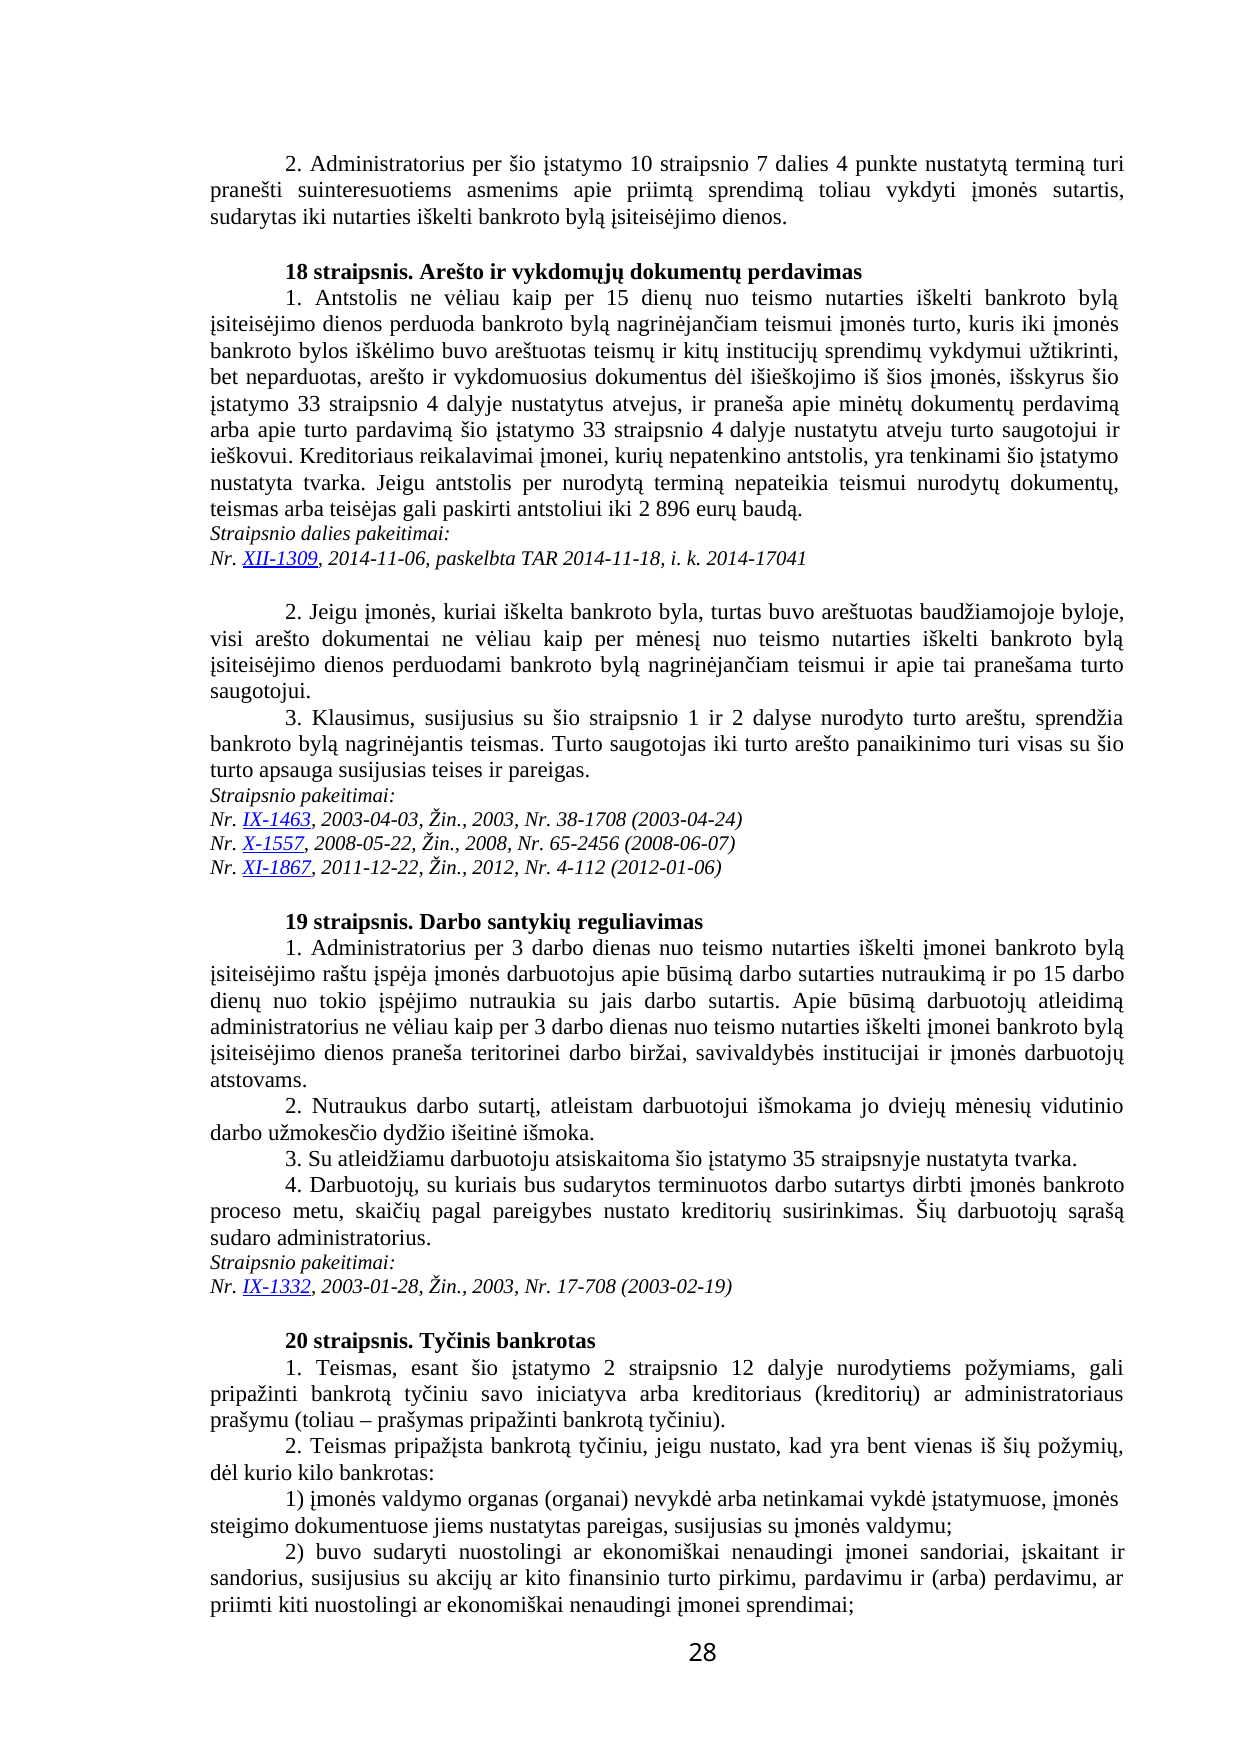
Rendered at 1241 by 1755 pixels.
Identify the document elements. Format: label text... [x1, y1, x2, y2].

text 3. Su atleidžiamu darbuotoju atsiskaitoma šio įstatymo 35 straipsnyje nustatyta tvarka. [210, 1145, 1126, 1171]
text 18 straipsnis. Arešto ir vykdomųjų dokumentų perdavimas [210, 258, 1126, 284]
text Straipsnio pakeitimai: [210, 783, 1126, 807]
text 2. Teismas pripažįsta bankrotą tyčiniu, jeigu nustato, kad yra bent vienas iš šių požymių, dėl kurio kilo bankrotas: [210, 1433, 1126, 1485]
text 1) įmonės valdymo organas (organai) nevykdė arba netinkamai vykdė įstatymuose, įmonės steigimo dokumentuose jiems nustatytas pareigas, susijusias su įmonės valdymu; [210, 1485, 1120, 1538]
text Straipsnio dalies pakeitimai: [210, 521, 1120, 545]
text 3. Klausimus, susijusius su šio straipsnio 1 ir 2 dalyse nurodyto turto areštu, sprendžia bankroto bylą nagrinėjantis teismas. Turto saugotojas iki turto arešto panaikinimo turi visas su šio turto apsauga susijusias teises ir pareigas. [210, 704, 1126, 783]
text Nr. X-1557, 2008-05-22, Žin., 2008, Nr. 65-2456 (2008-06-07) [210, 831, 1126, 855]
text 2. Administratorius per šio įstatymo 10 straipsnio 7 dalies 4 punkte nustatytą terminą turi pranešti suinteresuotiems asmenims apie priimtą sprendimą toliau vykdyti įmonės sutartis, sudarytas iki nutarties iškelti bankroto bylą įsiteisėjimo dienos. [210, 150, 1126, 229]
text Nr. XII-1309, 2014-11-06, paskelbta TAR 2014-11-18, i. k. 2014-17041 [210, 545, 1120, 569]
text 4. Darbuotojų, su kuriais bus sudarytos terminuotos darbo sutartys dirbti įmonės bankroto proceso metu, skaičių pagal pareigybes nustato kreditorių susirinkimas. Šių darbuotojų sąrašą sudaro administratorius. [210, 1171, 1126, 1250]
text 1. Administratorius per 3 darbo dienas nuo teismo nutarties iškelti įmonei bankroto bylą įsiteisėjimo raštu įspėja įmonės darbuotojus apie būsimą darbo sutarties nutraukimą ir po 15 darbo dienų nuo tokio įspėjimo nutraukia su jais darbo sutartis. Apie būsimą darbuotojų atleidimą administratorius ne vėliau kaip per 3 darbo dienas nuo teismo nutarties iškelti įmonei bankroto bylą įsiteisėjimo dienos praneša teritorinei darbo biržai, savivaldybės institucijai ir įmonės darbuotojų atstovams. [210, 934, 1126, 1092]
text Nr. XI-1867, 2011-12-22, Žin., 2012, Nr. 4-112 (2012-01-06) [210, 855, 1120, 879]
text 2. Nutraukus darbo sutartį, atleistam darbuotojui išmokama jo dviejų mėnesių vidutinio darbo užmokesčio dydžio išeitinė išmoka. [210, 1092, 1126, 1145]
text 20 straipsnis. Tyčinis bankrotas [210, 1327, 1126, 1353]
text Nr. IX-1332, 2003-01-28, Žin., 2003, Nr. 17-708 (2003-02-19) [210, 1274, 1126, 1298]
text 2) buvo sudaryti nuostolingi ar ekonomiškai nenaudingi įmonei sandoriai, įskaitant ir sandorius, susijusius su akcijų ar kito finansinio turto pirkimu, pardavimu ir (arba) perdavimu, ar priimti kiti nuostolingi ar ekonomiškai nenaudingi įmonei sprendimai; [210, 1538, 1126, 1617]
text 1. Teismas, esant šio įstatymo 2 straipsnio 12 dalyje nurodytiems požymiams, gali pripažinti bankrotą tyčiniu savo iniciatyva arba kreditoriaus (kreditorių) ar administratoriaus prašymu (toliau – prašymas pripažinti bankrotą tyčiniu). [210, 1353, 1126, 1433]
text Straipsnio pakeitimai: [210, 1250, 1126, 1274]
text 2. Jeigu įmonės, kuriai iškelta bankroto byla, turtas buvo areštuotas baudžiamojoje byloje, visi arešto dokumentai ne vėliau kaip per mėnesį nuo teismo nutarties iškelti bankroto bylą įsiteisėjimo dienos perduodami bankroto bylą nagrinėjančiam teismui ir apie tai pranešama turto saugotojui. [210, 598, 1126, 704]
text 19 straipsnis. Darbo santykių reguliavimas [210, 908, 1126, 934]
text 1. Antstolis ne vėliau kaip per 15 dienų nuo teismo nutarties iškelti bankroto bylą įsiteisėjimo dienos perduoda bankroto bylą nagrinėjančiam teismui įmonės turto, kuris iki įmonės bankroto bylos iškėlimo buvo areštuotas teismų ir kitų institucijų sprendimų vykdymui užtikrinti, bet neparduotas, arešto ir vykdomuosius dokumentus dėl išieškojimo iš šios įmonės, išskyrus šio įstatymo 33 straipsnio 4 dalyje nustatytus atvejus, ir praneša apie minėtų dokumentų perdavimą arba apie turto pardavimą šio įstatymo 33 straipsnio 4 dalyje nustatytu atveju turto saugotojui ir ieškovui. Kreditoriaus reikalavimai įmonei, kurių nepatenkino antstolis, yra tenkinami šio įstatymo nustatyta tvarka. Jeigu antstolis per nurodytą terminą nepateikia teismui nurodytų dokumentų, teismas arba teisėjas gali paskirti antstoliui iki 2 896 eurų baudą. [210, 284, 1120, 521]
text Nr. IX-1463, 2003-04-03, Žin., 2003, Nr. 38-1708 (2003-04-24) [210, 807, 1126, 831]
